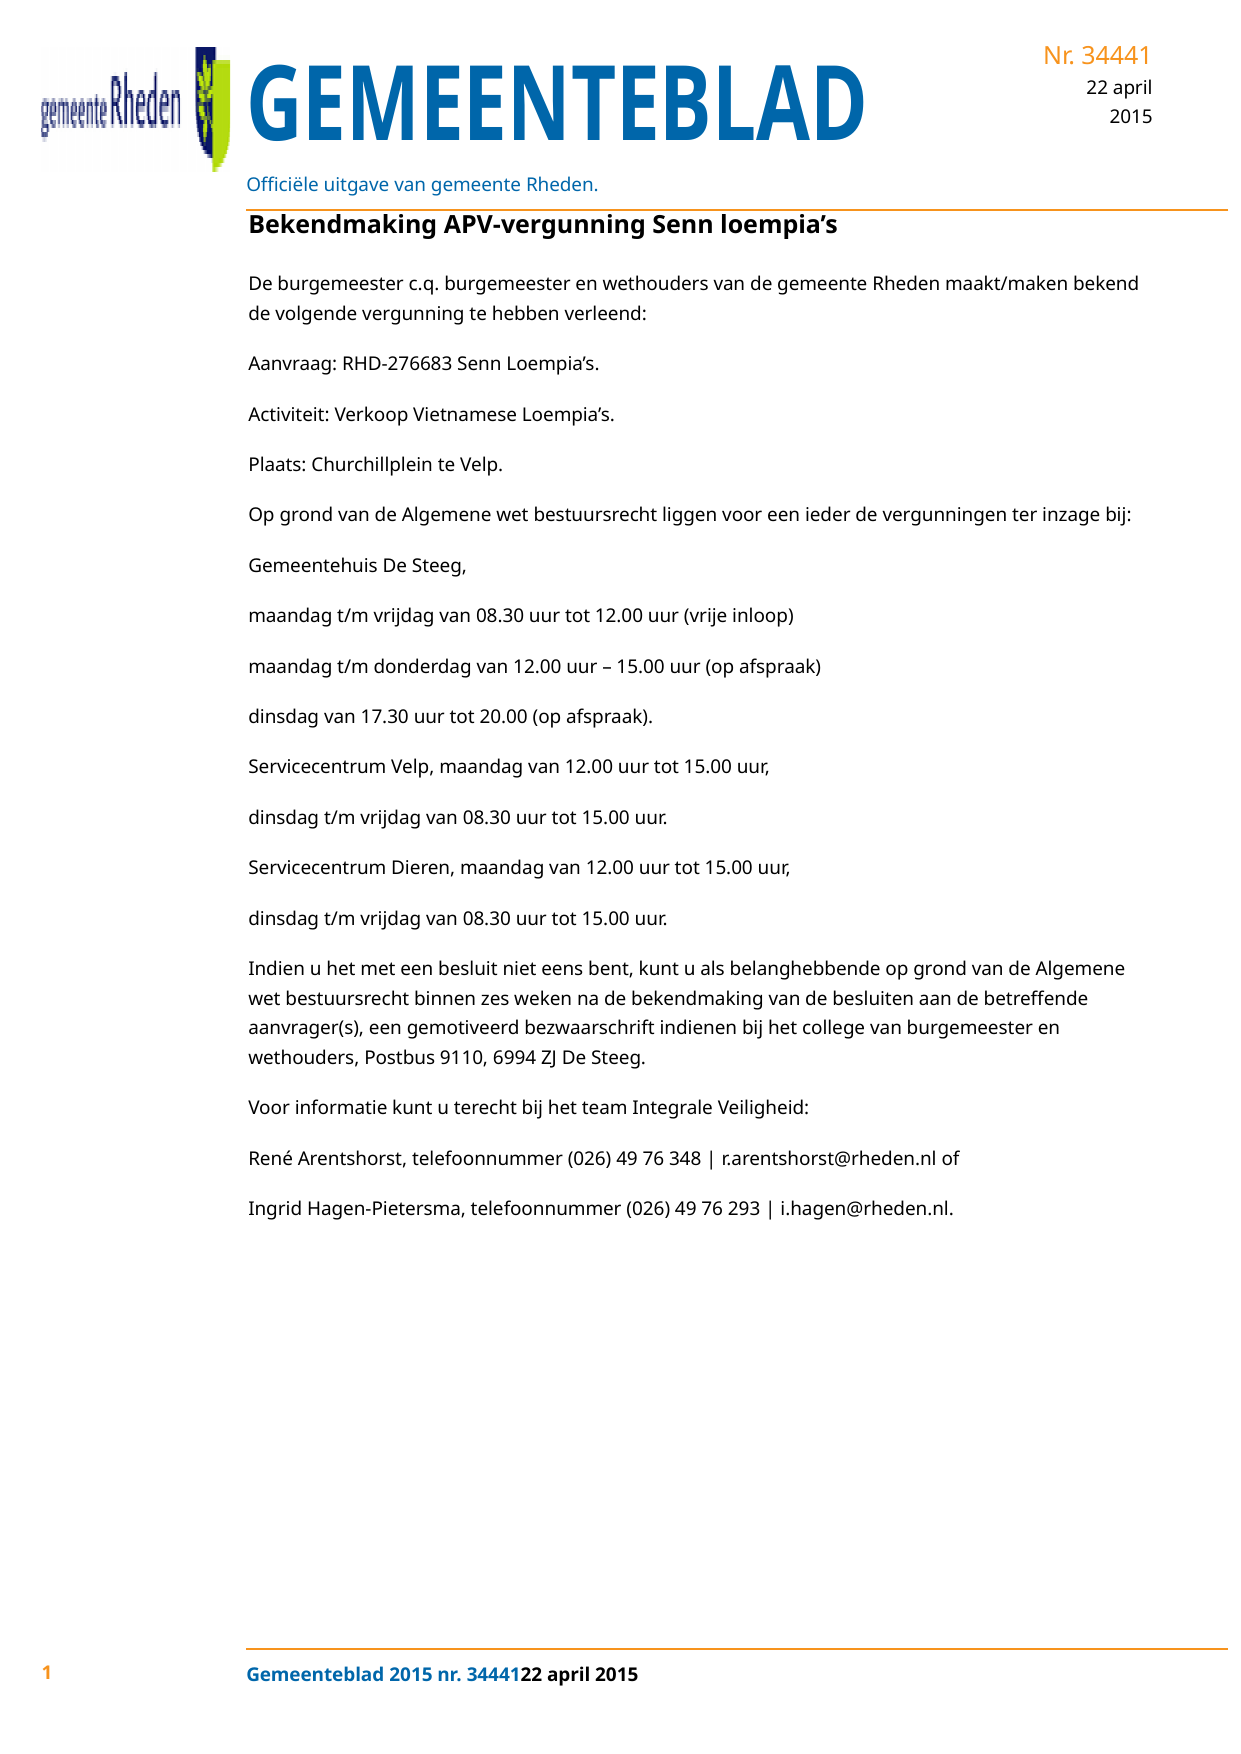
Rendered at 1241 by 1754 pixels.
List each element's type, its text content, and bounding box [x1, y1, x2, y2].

picture [41, 47, 231, 172]
text maandag t/m donderdag van 12.00 uur – 15.00 uur (op afspraak) [248, 653, 1152, 678]
text Activiteit: Verkoop Vietnamese Loempia’s. [248, 401, 1152, 426]
text Gemeentehuis De Steeg, [248, 552, 1152, 578]
text dinsdag van 17.30 uur tot 20.00 (op afspraak). [248, 703, 1152, 729]
text dinsdag t/m vrijdag van 08.30 uur tot 15.00 uur. [248, 905, 1152, 931]
text Plaats: Churchillplein te Velp. [248, 451, 1152, 477]
text Op grond van de Algemene wet bestuursrecht liggen voor een ieder de vergunningen ter inzage bij: [248, 502, 1152, 527]
text Servicecentrum Dieren, maandag van 12.00 uur tot 15.00 uur, [248, 854, 1152, 880]
text Voor informatie kunt u terecht bij het team Integrale Veiligheid: [248, 1094, 1152, 1120]
text Ingrid Hagen-Pietersma, telefoonnummer (026) 49 76 293 | i.hagen@rheden.nl. [248, 1195, 1152, 1221]
text René Arentshorst, telefoonnummer (026) 49 76 348 | r.arentshorst@rheden.nl of [248, 1145, 1152, 1171]
text Servicecentrum Velp, maandag van 12.00 uur tot 15.00 uur, [248, 754, 1152, 779]
text Aanvraag: RHD-276683 Senn Loempia’s. [248, 350, 1152, 376]
text dinsdag t/m vrijdag van 08.30 uur tot 15.00 uur. [248, 804, 1152, 830]
text De burgemeester c.q. burgemeester en wethouders van de gemeente Rheden maakt/maken bekend de volgende vergunning te hebben verleend: [248, 270, 1152, 326]
text maandag t/m vrijdag van 08.30 uur tot 12.00 uur (vrije inloop) [248, 602, 1152, 628]
text Bekendmaking APV-vergunning Senn loempia’s [248, 211, 1152, 241]
text Indien u het met een besluit niet eens bent, kunt u als belanghebbende op grond van de Algemene wet bestuursrecht binnen zes weken na de bekendmaking van de besluiten aan de betreffende aanvrager(s), een gemotiveerd bezwaarschrift indienen bij het college van burgemeester en wethouders, Postbus 9110, 6994 ZJ De Steeg. [248, 955, 1152, 1070]
